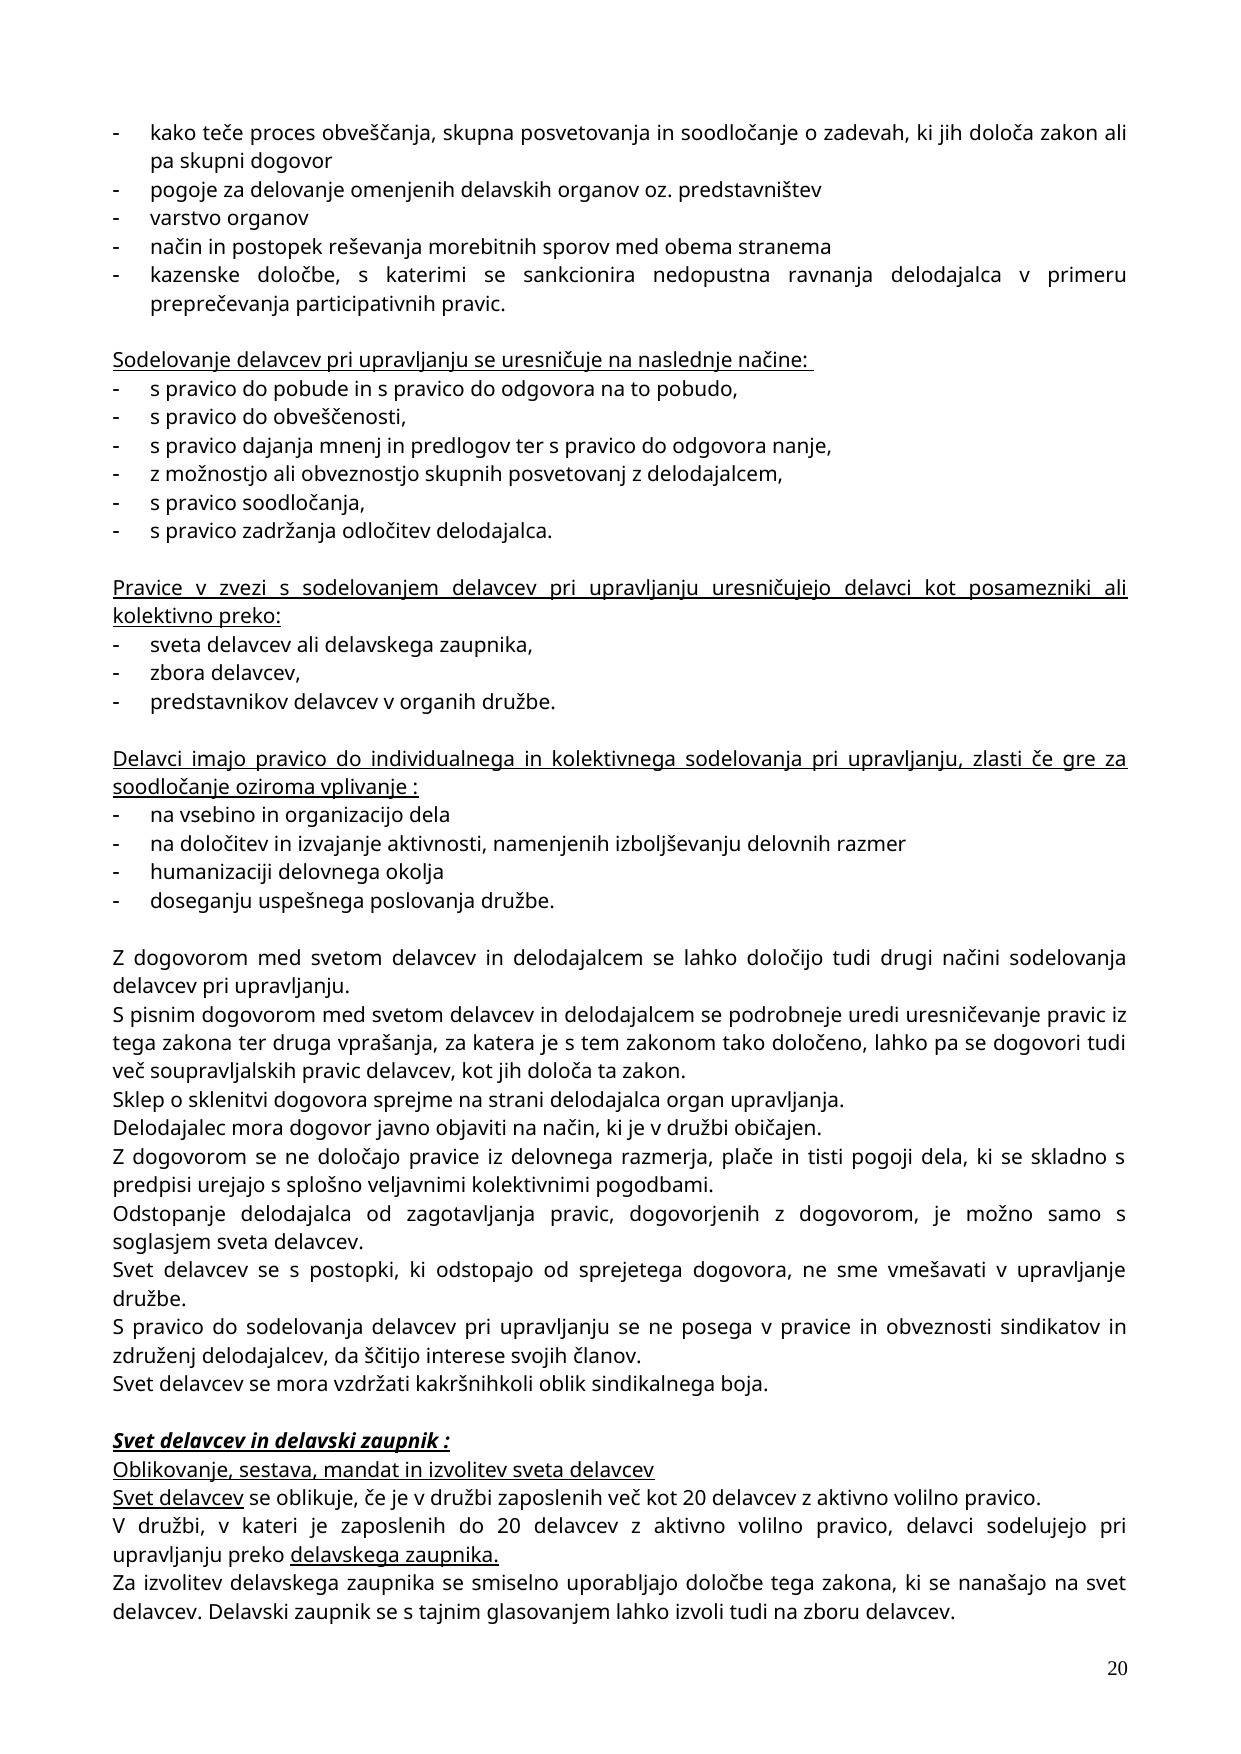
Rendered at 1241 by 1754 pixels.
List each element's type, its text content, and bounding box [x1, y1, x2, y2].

list varstvo organov [112, 203, 1128, 232]
list doseganju uspešnega poslovanja družbe. [112, 886, 1128, 914]
text S pisnim dogovorom med svetom delavcev in delodajalcem se podrobneje uredi uresničevanje pravic iz tega zakona ter druga vprašanja, za katera je s tem zakonom tako določeno, lahko pa se dogovori tudi več soupravljalskih pravic delavcev, kot jih določa ta zakon. [112, 1000, 1128, 1085]
text Za izvolitev delavskega zaupnika se smiselno uporabljajo določbe tega zakona, ki se nanašajo na svet delavcev. Delavski zaupnik se s tajnim glasovanjem lahko izvoli tudi na zboru delavcev. [112, 1568, 1128, 1625]
list s pravico dajanja mnenj in predlogov ter s pravico do odgovora nanje, [112, 431, 1128, 459]
list s pravico zadržanja odločitev delodajalca. [112, 516, 1128, 545]
text V družbi, v kateri je zaposlenih do 20 delavcev z aktivno volilno pravico, delavci sodelujejo pri upravljanju preko delavskega zaupnika. [112, 1512, 1128, 1568]
text Pravice v zvezi s sodelovanjem delavcev pri upravljanju uresničujejo delavci kot posamezniki ali [112, 573, 1128, 597]
text Z dogovorom se ne določajo pravice iz delovnega razmerja, plače in tisti pogoji dela, ki se skladno s predpisi urejajo s splošno veljavnimi kolektivnimi pogodbami. [112, 1142, 1128, 1199]
text Svet delavcev in delavski zaupnik : [112, 1426, 1128, 1455]
text Delavci imajo pravico do individualnega in kolektivnega sodelovanja pri upravljanju, zlasti če gre za [112, 744, 1128, 768]
text Sodelovanje delavcev pri upravljanju se uresničuje na naslednje načine: [112, 346, 1128, 374]
text S pravico do sodelovanja delavcev pri upravljanju se ne posega v pravice in obveznosti sindikatov in združenj delodajalcev, da ščitijo interese svojih članov. [112, 1312, 1128, 1369]
text Odstopanje delodajalca od zagotavljanja pravic, dogovorjenih z dogovorom, je možno samo s soglasjem sveta delavcev. [112, 1199, 1128, 1256]
text Svet delavcev se s postopki, ki odstopajo od sprejetega dogovora, ne sme vmešavati v upravljanje družbe. [112, 1256, 1128, 1312]
list način in postopek reševanja morebitnih sporov med obema stranema [112, 232, 1128, 260]
text Delodajalec mora dogovor javno objaviti na način, ki je v družbi običajen. [112, 1113, 1128, 1142]
list s pravico do obveščenosti, [112, 402, 1128, 431]
text soodločanje oziroma vplivanje : [112, 769, 1128, 801]
text Sklep o sklenitvi dogovora sprejme na strani delodajalca organ upravljanja. [112, 1085, 1128, 1113]
list na vsebino in organizacijo dela [112, 801, 1128, 829]
subtitle Oblikovanje, sestava, mandat in izvolitev sveta delavcev [112, 1455, 1128, 1483]
list s pravico soodločanja, [112, 488, 1128, 516]
text Z dogovorom med svetom delavcev in delodajalcem se lahko določijo tudi drugi načini sodelovanja delavcev pri upravljanju. [112, 943, 1128, 1000]
text Svet delavcev se oblikuje, če je v družbi zaposlenih več kot 20 delavcev z aktivno volilno pravico. [112, 1483, 1128, 1512]
list na določitev in izvajanje aktivnosti, namenjenih izboljševanju delovnih razmer [112, 829, 1128, 857]
list predstavnikov delavcev v organih družbe. [112, 687, 1128, 715]
list kako teče proces obveščanja, skupna posvetovanja in soodločanje o zadevah, ki jih določa zakon ali pa skupni dogovor [112, 118, 1128, 175]
list s pravico do pobude in s pravico do odgovora na to pobudo, [112, 374, 1128, 402]
list kazenske določbe, s katerimi se sankcionira nedopustna ravnanja delodajalca v primeru preprečevanja participativnih pravic. [112, 260, 1128, 317]
list z možnostjo ali obveznostjo skupnih posvetovanj z delodajalcem, [112, 459, 1128, 488]
list zbora delavcev, [112, 658, 1128, 687]
text Svet delavcev se mora vzdržati kakršnihkoli oblik sindikalnega boja. [112, 1369, 1128, 1398]
text kolektivno preko: [112, 598, 1128, 630]
list humanizaciji delovnega okolja [112, 857, 1128, 886]
list sveta delavcev ali delavskega zaupnika, [112, 630, 1128, 658]
list pogoje za delovanje omenjenih delavskih organov oz. predstavništev [112, 175, 1128, 203]
